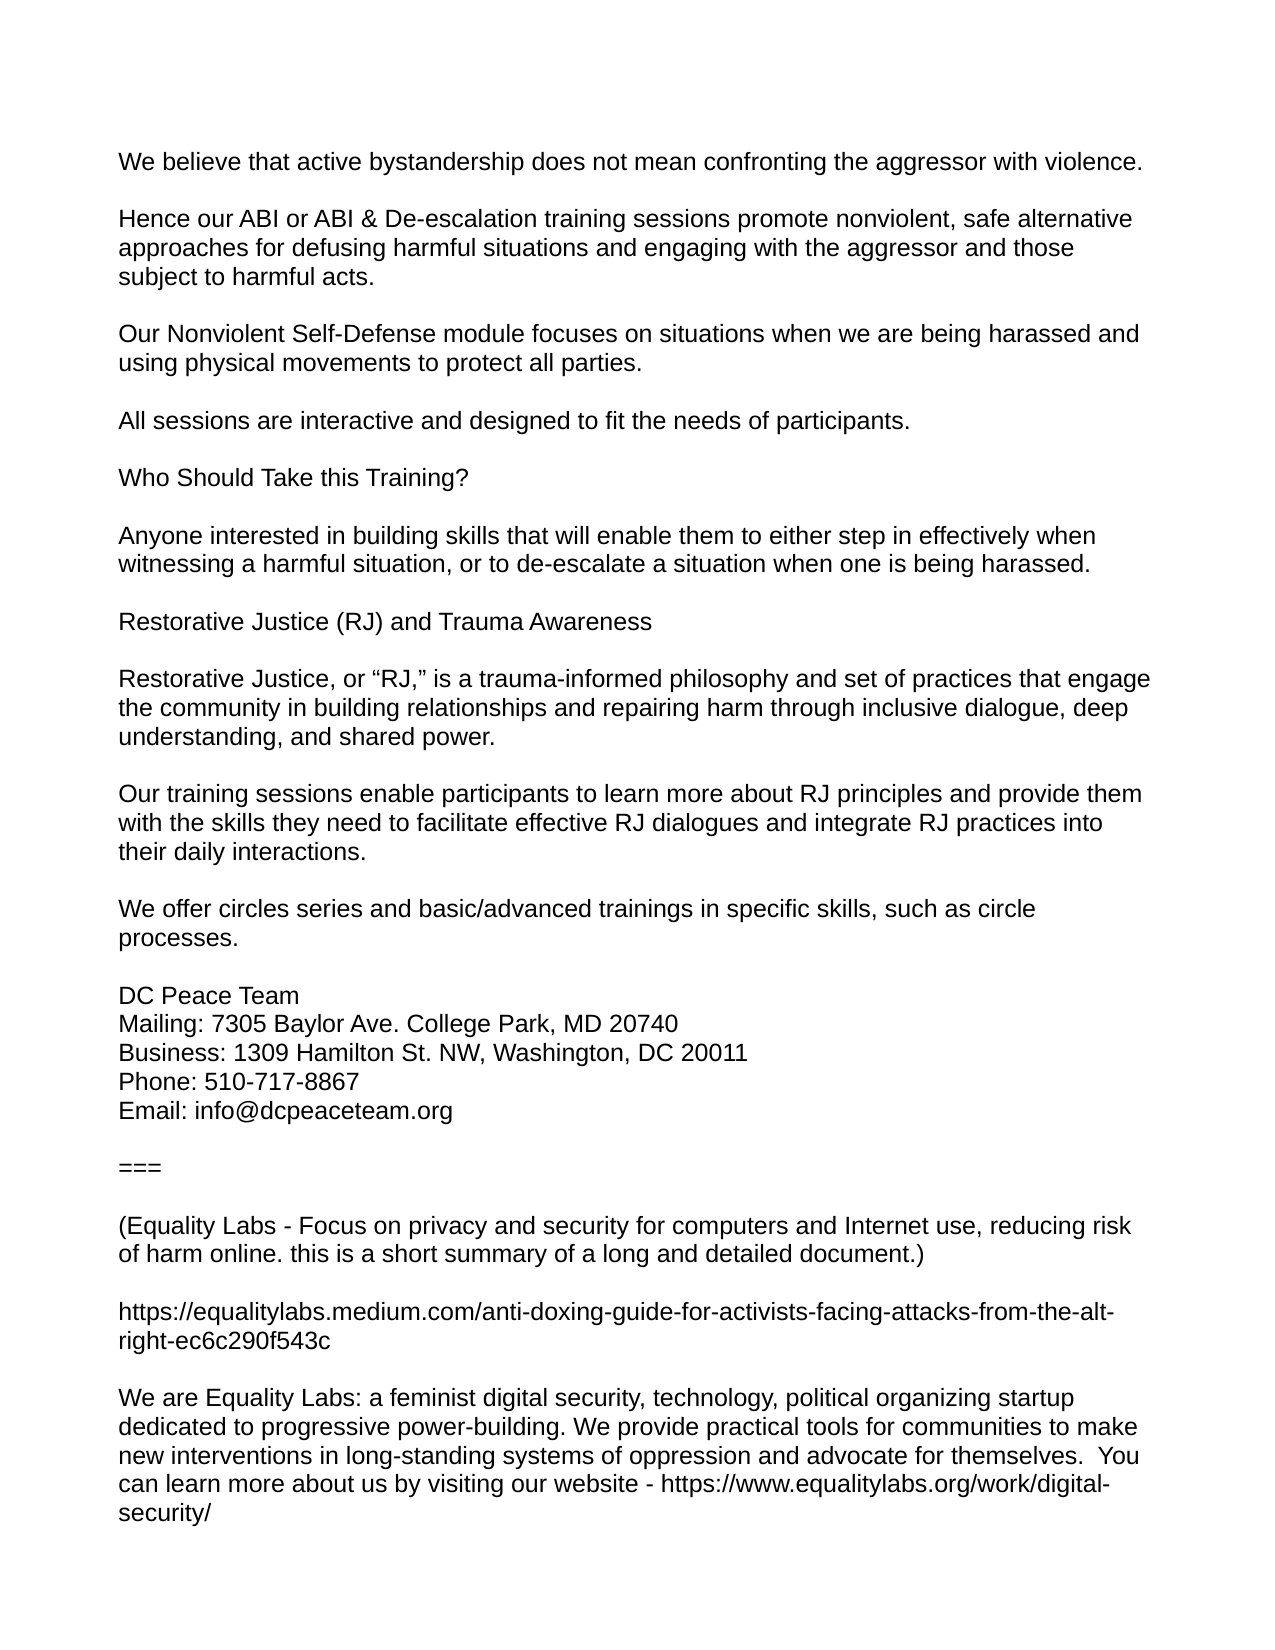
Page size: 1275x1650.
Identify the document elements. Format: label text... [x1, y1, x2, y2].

text All sessions are interactive and designed to fit the needs of participants. [118, 406, 1157, 434]
text We are Equality Labs: a feminist digital security, technology, political organizing startup dedicated to progressive power-building. We provide practical tools for communities to make new interventions in long-standing systems of oppression and advocate for themselves. You can learn more about us by visiting our website - https://www.equalitylabs.org/work/digital-security/ [118, 1383, 1157, 1527]
text Restorative Justice, or “RJ,” is a trauma-informed philosophy and set of practices that engage the community in building relationships and repairing harm through inclusive dialogue, deep understanding, and shared power. [118, 664, 1157, 751]
text Our Nonviolent Self-Defense module focuses on situations when we are being harassed and using physical movements to protect all parties. [118, 319, 1157, 377]
text (Equality Labs - Focus on privacy and security for computers and Internet use, reducing risk of harm online. this is a short summary of a long and detailed document.) [118, 1211, 1157, 1268]
text === [118, 1153, 1157, 1182]
text DC Peace Team [118, 981, 1157, 1009]
text We offer circles series and basic/advanced trainings in specific skills, such as circle processes. [118, 894, 1157, 952]
text Hence our ABI or ABI & De-escalation training sessions promote nonviolent, safe alternative approaches for defusing harmful situations and engaging with the aggressor and those subject to harmful acts. [118, 204, 1157, 291]
text Restorative Justice (RJ) and Trauma Awareness [118, 607, 1157, 636]
text https://equalitylabs.medium.com/anti-doxing-guide-for-activists-facing-attacks-from-the-alt-right-ec6c290f543c [118, 1297, 1157, 1354]
text We believe that active bystandership does not mean confronting the aggressor with violence. [118, 147, 1157, 176]
text Our training sessions enable participants to learn more about RJ principles and provide them with the skills they need to facilitate effective RJ dialogues and integrate RJ practices into their daily interactions. [118, 779, 1157, 866]
text Who Should Take this Training? [118, 463, 1157, 492]
text Anyone interested in building skills that will enable them to either step in effectively when witnessing a harmful situation, or to de-escalate a situation when one is being harassed. [118, 521, 1157, 578]
text Phone: 510-717-8867 [118, 1067, 1157, 1096]
text Email: info@dcpeaceteam.org [118, 1096, 1157, 1124]
text Business: 1309 Hamilton St. NW, Washington, DC 20011 [118, 1038, 1157, 1067]
text Mailing: 7305 Baylor Ave. College Park, MD 20740 [118, 1009, 1157, 1038]
